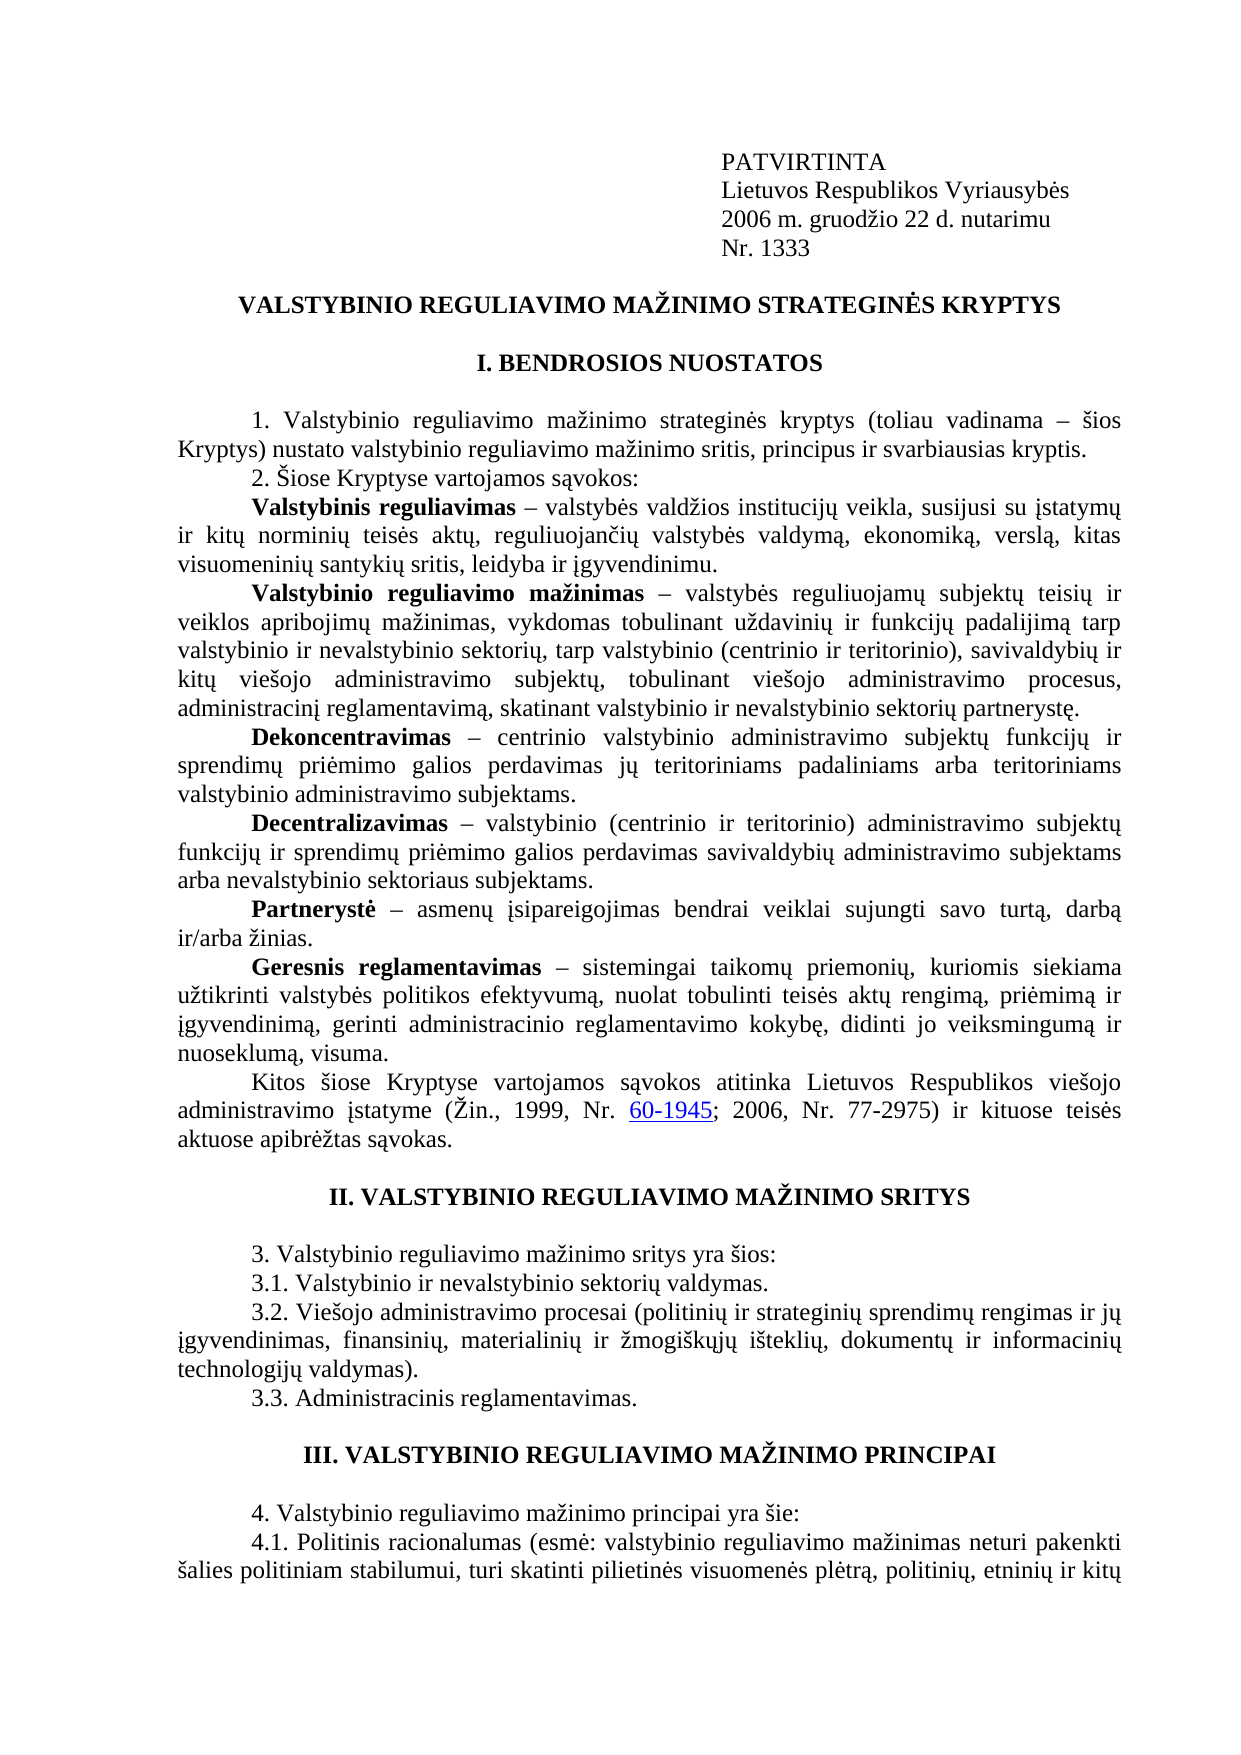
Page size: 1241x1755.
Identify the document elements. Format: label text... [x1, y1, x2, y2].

text Dekoncentravimas – centrinio valstybinio administravimo subjektų funkcijų ir sprendimų priėmimo galios perdavimas jų teritoriniams padaliniams arba teritoriniams valstybinio administravimo subjektams. [177, 722, 1122, 808]
text 3.2. Viešojo administravimo procesai (politinių ir strateginių sprendimų rengimas ir jų įgyvendinimas, finansinių, materialinių ir žmogiškųjų išteklių, dokumentų ir informacinių technologijų valdymas). [177, 1297, 1122, 1383]
text valstybinio reguliavimo mažinimo strateginės kryptys [177, 291, 1122, 319]
text I. BENDROSIOS NUOSTATOS [177, 348, 1122, 377]
text III. VALSTYBINIO REGULIAVIMO MAŽINIMO PRINCIPAI [177, 1441, 1122, 1469]
text Decentralizavimas – valstybinio (centrinio ir teritorinio) administravimo subjektų funkcijų ir sprendimų priėmimo galios perdavimas savivaldybių administravimo subjektams arba nevalstybinio sektoriaus subjektams. [177, 808, 1122, 894]
text Kitos šiose Kryptyse vartojamos sąvokos atitinka Lietuvos Respublikos viešojo administravimo įstatyme (Žin., 1999, Nr. 60-1945; 2006, Nr. 77-2975) ir kituose teisės aktuose apibrėžtas sąvokas. [177, 1067, 1122, 1153]
text Lietuvos Respublikos Vyriausybės 2006 m. gruodžio 22 d. nutarimu [721, 176, 1122, 233]
text 3.1. Valstybinio ir nevalstybinio sektorių valdymas. [177, 1268, 1122, 1297]
text Partnerystė – asmenų įsipareigojimas bendrai veiklai sujungti savo turtą, darbą ir/arba žinias. [177, 894, 1122, 952]
text 3.3. Administracinis reglamentavimas. [177, 1383, 1122, 1412]
text 3. Valstybinio reguliavimo mažinimo sritys yra šios: [177, 1239, 1122, 1268]
text Valstybinis reguliavimas – valstybės valdžios institucijų veikla, susijusi su įstatymų ir kitų norminių teisės aktų, reguliuojančių valstybės valdymą, ekonomiką, verslą, kitas visuomeninių santykių sritis, leidyba ir įgyvendinimu. [177, 492, 1122, 578]
text II. VALSTYBINIO REGULIAVIMO MAŽINIMO SRITYS [177, 1182, 1122, 1211]
text 1. Valstybinio reguliavimo mažinimo strateginės kryptys (toliau vadinama – šios Kryptys) nustato valstybinio reguliavimo mažinimo sritis, principus ir svarbiausias kryptis. [177, 406, 1122, 463]
text Valstybinio reguliavimo mažinimas – valstybės reguliuojamų subjektų teisių ir veiklos apribojimų mažinimas, vykdomas tobulinant uždavinių ir funkcijų padalijimą tarp valstybinio ir nevalstybinio sektorių, tarp valstybinio (centrinio ir teritorinio), savivaldybių ir kitų viešojo administravimo subjektų, tobulinant viešojo administravimo procesus, administracinį reglamentavimą, skatinant valstybinio ir nevalstybinio sektorių partnerystę. [177, 578, 1122, 722]
text 4. Valstybinio reguliavimo mažinimo principai yra šie: [177, 1498, 1122, 1527]
text 2. Šiose Kryptyse vartojamos sąvokos: [177, 463, 1122, 492]
text Patvirtinta [721, 147, 1122, 176]
text 4.1. Politinis racionalumas (esmė: valstybinio reguliavimo mažinimas neturi pakenkti šalies politiniam stabilumui, turi skatinti pilietinės visuomenės plėtrą, politinių, etninių ir kitų [177, 1527, 1122, 1584]
text Geresnis reglamentavimas – sistemingai taikomų priemonių, kuriomis siekiama užtikrinti valstybės politikos efektyvumą, nuolat tobulinti teisės aktų rengimą, priėmimą ir įgyvendinimą, gerinti administracinio reglamentavimo kokybę, didinti jo veiksmingumą ir nuoseklumą, visuma. [177, 952, 1122, 1067]
text Nr. 1333 [721, 233, 1122, 262]
